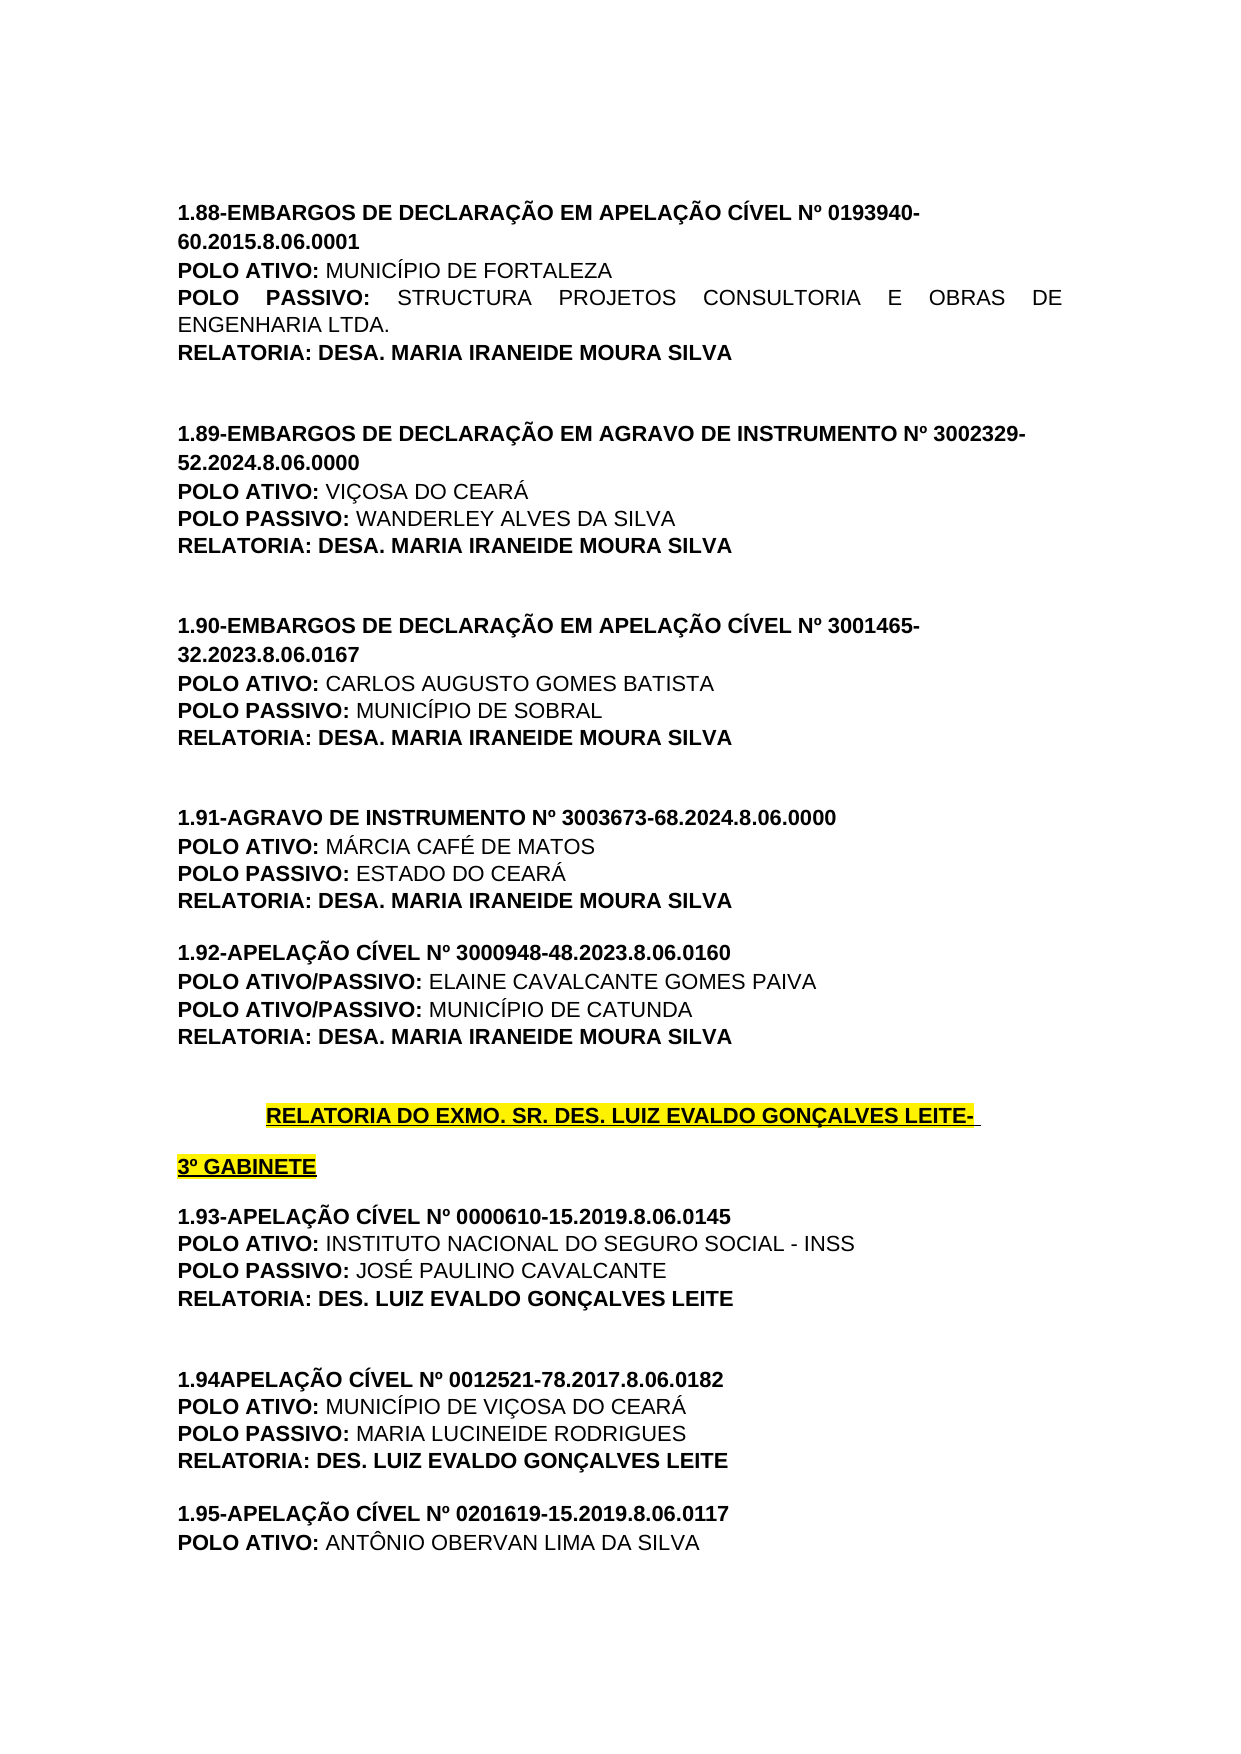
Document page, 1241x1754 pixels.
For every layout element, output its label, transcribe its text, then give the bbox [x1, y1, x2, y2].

text RELATORIA: DES. LUIZ EVALDO GONÇALVES LEITE [177, 1448, 1063, 1473]
text 1.90-EMBARGOS DE DECLARAÇÃO EM APELAÇÃO CÍVEL Nº 3001465-32.2023.8.06.0167 [177, 613, 1063, 667]
text 1.94APELAÇÃO CÍVEL Nº 0012521-78.2017.8.06.0182 [177, 1367, 1063, 1392]
text POLO PASSIVO: WANDERLEY ALVES DA SILVA [177, 506, 1063, 531]
text RELATORIA: DESA. MARIA IRANEIDE MOURA SILVA [177, 533, 1063, 558]
text POLO ATIVO: ANTÔNIO OBERVAN LIMA DA SILVA [177, 1530, 1063, 1555]
text POLO ATIVO/PASSIVO: MUNICÍPIO DE CATUNDA [177, 996, 1063, 1022]
text RELATORIA: DES. LUIZ EVALDO GONÇALVES LEITE [177, 1286, 1063, 1311]
text POLO ATIVO: MUNICÍPIO DE FORTALEZA [177, 258, 1063, 283]
text 1.95-APELAÇÃO CÍVEL Nº 0201619-15.2019.8.06.0117 [177, 1501, 1063, 1526]
text RELATORIA DO EXMO. SR. DES. LUIZ EVALDO GONÇALVES LEITE- [177, 1103, 1063, 1128]
text POLO ATIVO: INSTITUTO NACIONAL DO SEGURO SOCIAL - INSS [177, 1231, 1063, 1256]
text 1.88-EMBARGOS DE DECLARAÇÃO EM APELAÇÃO CÍVEL Nº 0193940-60.2015.8.06.0001 [177, 200, 1063, 254]
text POLO ATIVO: MUNICÍPIO DE VIÇOSA DO CEARÁ [177, 1394, 1063, 1419]
text POLO PASSIVO: MARIA LUCINEIDE RODRIGUES [177, 1421, 1063, 1446]
text 1.93-APELAÇÃO CÍVEL Nº 0000610-15.2019.8.06.0145 [177, 1204, 1063, 1229]
text 1.89-EMBARGOS DE DECLARAÇÃO EM AGRAVO DE INSTRUMENTO Nº 3002329-52.2024.8.06.0000 [177, 421, 1063, 475]
text 3º GABINETE [177, 1154, 1063, 1179]
text POLO PASSIVO: STRUCTURA PROJETOS CONSULTORIA E OBRAS DE ENGENHARIA LTDA. [177, 285, 1063, 337]
text POLO ATIVO/PASSIVO: ELAINE CAVALCANTE GOMES PAIVA [177, 969, 1063, 994]
text RELATORIA: DESA. MARIA IRANEIDE MOURA SILVA [177, 888, 1063, 913]
text POLO ATIVO: MÁRCIA CAFÉ DE MATOS [177, 833, 1063, 859]
text RELATORIA: DESA. MARIA IRANEIDE MOURA SILVA [177, 339, 1063, 365]
text 1.92-APELAÇÃO CÍVEL Nº 3000948-48.2023.8.06.0160 [177, 940, 1063, 966]
text POLO ATIVO: CARLOS AUGUSTO GOMES BATISTA [177, 671, 1063, 696]
text POLO ATIVO: VIÇOSA DO CEARÁ [177, 479, 1063, 504]
text 1.91-AGRAVO DE INSTRUMENTO Nº 3003673-68.2024.8.06.0000 [177, 804, 1063, 830]
text RELATORIA: DESA. MARIA IRANEIDE MOURA SILVA [177, 1024, 1063, 1049]
text POLO PASSIVO: MUNICÍPIO DE SOBRAL [177, 698, 1063, 723]
text POLO PASSIVO: ESTADO DO CEARÁ [177, 861, 1063, 886]
text POLO PASSIVO: JOSÉ PAULINO CAVALCANTE [177, 1258, 1063, 1284]
text RELATORIA: DESA. MARIA IRANEIDE MOURA SILVA [177, 725, 1063, 750]
